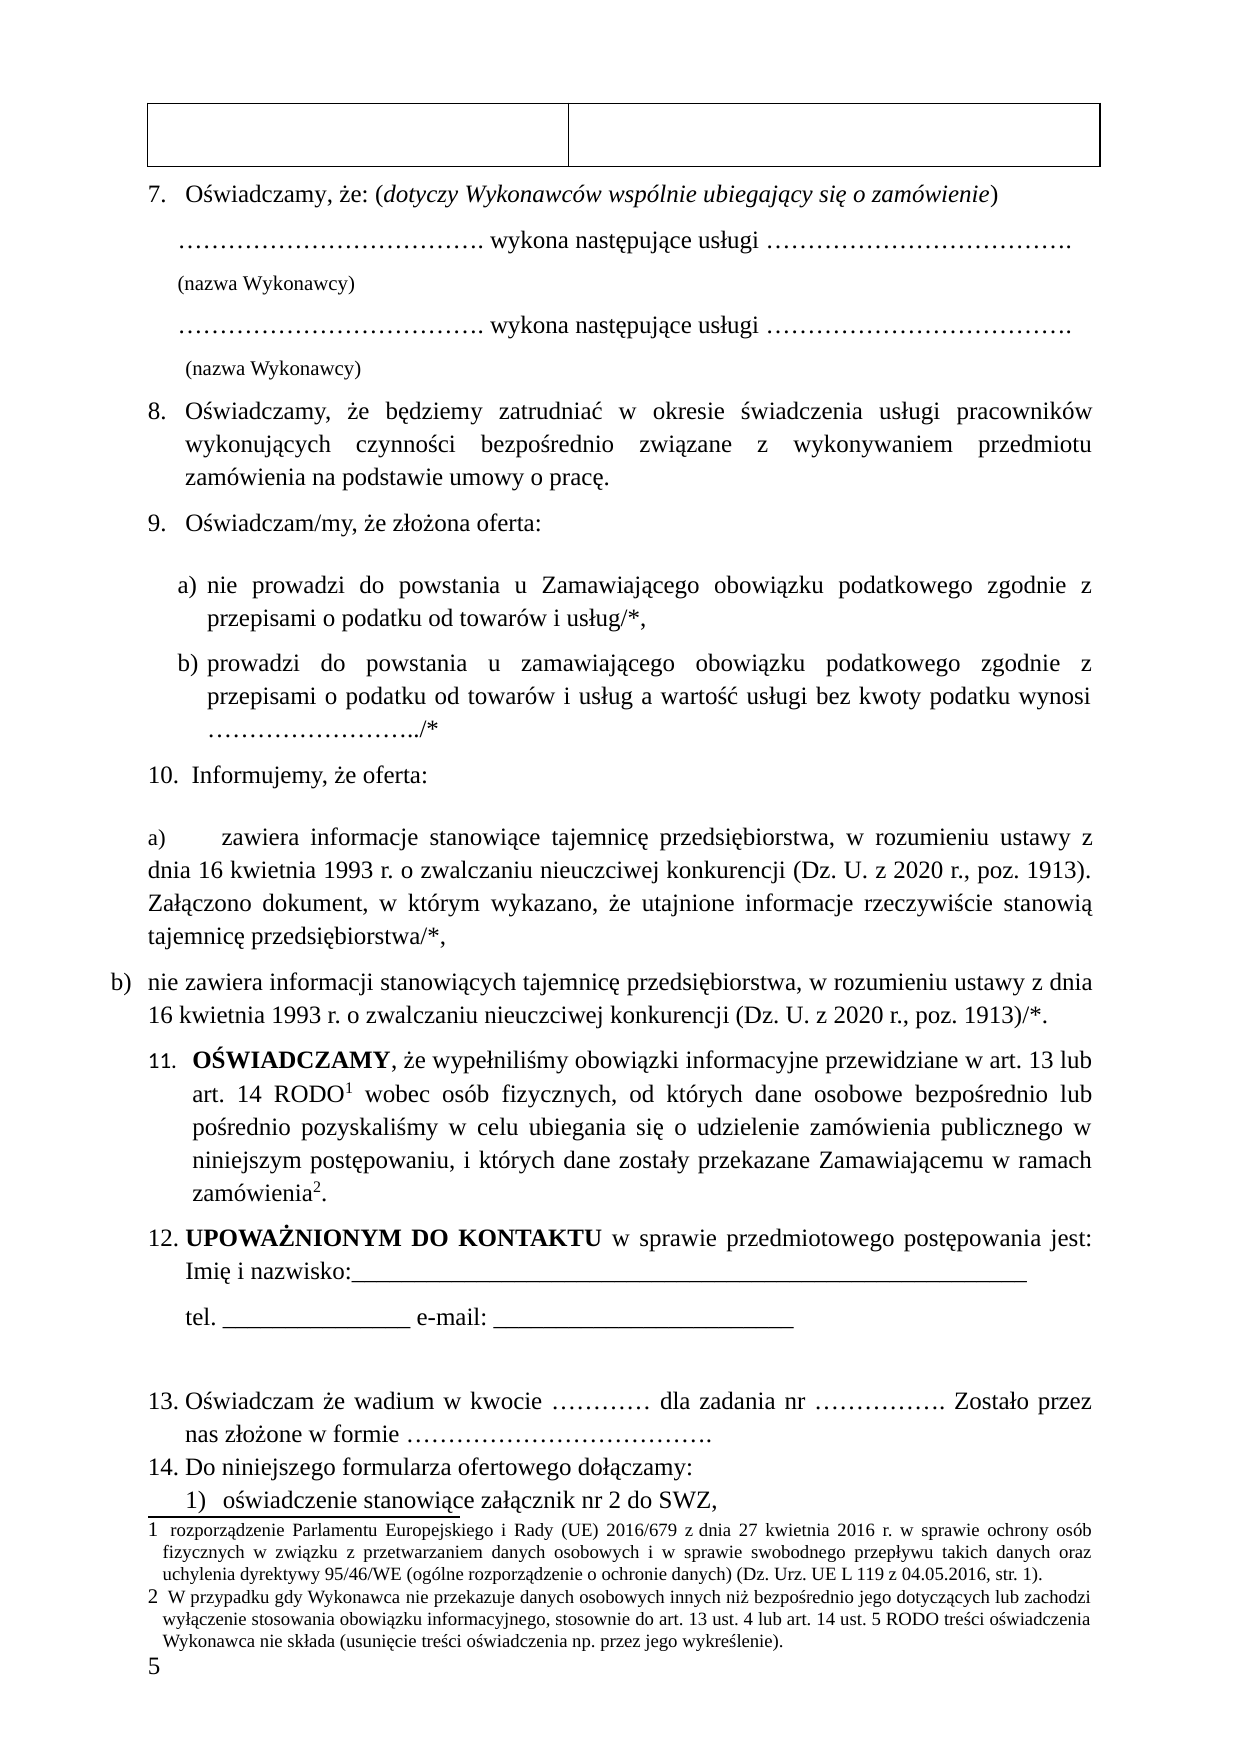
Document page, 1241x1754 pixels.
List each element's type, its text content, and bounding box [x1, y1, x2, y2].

list Oświadczamy, że: (dotyczy Wykonawców wspólnie ubiegający się o zamówienie) [148, 179, 1092, 208]
list Do niniejszego formularza ofertowego dołączamy: [148, 1452, 1092, 1481]
table_cell [569, 104, 1099, 166]
text ………………………………. wykona następujące usługi ………………………………. [177, 311, 1092, 339]
list UPOWAŻNIONYM DO KONTAKTU w sprawie przedmiotowego postępowania jest: Imię i nazwisko:______________________________________________________ [148, 1223, 1092, 1285]
list Oświadczam/my, że złożona oferta: [148, 508, 1092, 536]
text b) prowadzi do powstania u zamawiającego obowiązku podatkowego zgodnie z przepisami o podatku od towarów i usług a wartość usługi bez kwoty podatku wynosi ……………………../* [177, 648, 1092, 743]
list OŚWIADCZAMY, że wypełniliśmy obowiązki informacyjne przewidziane w art. 13 lub art. 14 RODO wobec osób fizycznych, od których dane osobowe bezpośrednio lub pośrednio pozyskaliśmy w celu ubiegania się o udzielenie zamówienia publicznego w niniejszym postępowaniu, i których dane zostały przekazane Zamawiającemu w ramach zamówienia. [148, 1045, 1092, 1206]
list oświadczenie stanowiące załącznik nr 2 do SWZ, [185, 1485, 1092, 1514]
list Informujemy, że oferta: [148, 760, 1092, 789]
text (nazwa Wykonawcy) [177, 270, 1092, 294]
list W przypadku gdy Wykonawca nie przekazuje danych osobowych innych niż bezpośrednio jego dotyczących lub zachodzi wyłączenie stosowania obowiązku informacyjnego, stosownie do art. 13 ust. 4 lub art. 14 ust. 5 RODO treści oświadczenia Wykonawca nie składa (usunięcie treści oświadczenia np. przez jego wykreślenie). [148, 1584, 1092, 1651]
list rozporządzenie Parlamentu Europejskiego i Rady (UE) 2016/679 z dnia 27 kwietnia 2016 r. w sprawie ochrony osób fizycznych w związku z przetwarzaniem danych osobowych i w sprawie swobodnego przepływu takich danych oraz uchylenia dyrektywy 95/46/WE (ogólne rozporządzenie o ochronie danych) (Dz. Urz. UE L 119 z 04.05.2016, str. 1). [148, 1517, 1092, 1584]
table_cell [148, 104, 568, 166]
text (nazwa Wykonawcy) [185, 356, 1092, 380]
list nie zawiera informacji stanowiących tajemnicę przedsiębiorstwa, w rozumieniu ustawy z dnia 16 kwietnia 1993 r. o zwalczaniu nieuczciwej konkurencji (Dz. U. z 2020 r., poz. 1913)/*. [111, 967, 1093, 1028]
text tel. _______________ e-mail: ________________________ [185, 1302, 1092, 1331]
list zawiera informacje stanowiące tajemnicę przedsiębiorstwa, w rozumieniu ustawy z dnia 16 kwietnia 1993 r. o zwalczaniu nieuczciwej konkurencji (Dz. U. z 2020 r., poz. 1913). Załączono dokument, w którym wykazano, że utajnione informacje rzeczywiście stanowią tajemnicę przedsiębiorstwa/*, [148, 822, 1093, 950]
text a) nie prowadzi do powstania u Zamawiającego obowiązku podatkowego zgodnie z przepisami o podatku od towarów i usług/*, [177, 570, 1092, 632]
text ………………………………. wykona następujące usługi ………………………………. [177, 225, 1092, 254]
list Oświadczam że wadium w kwocie ………… dla zadania nr ……………. Zostało przez nas złożone w formie ………………………………. [148, 1386, 1092, 1448]
list Oświadczamy, że będziemy zatrudniać w okresie świadczenia usługi pracowników wykonujących czynności bezpośrednio związane z wykonywaniem przedmiotu zamówienia na podstawie umowy o pracę. [148, 396, 1092, 491]
